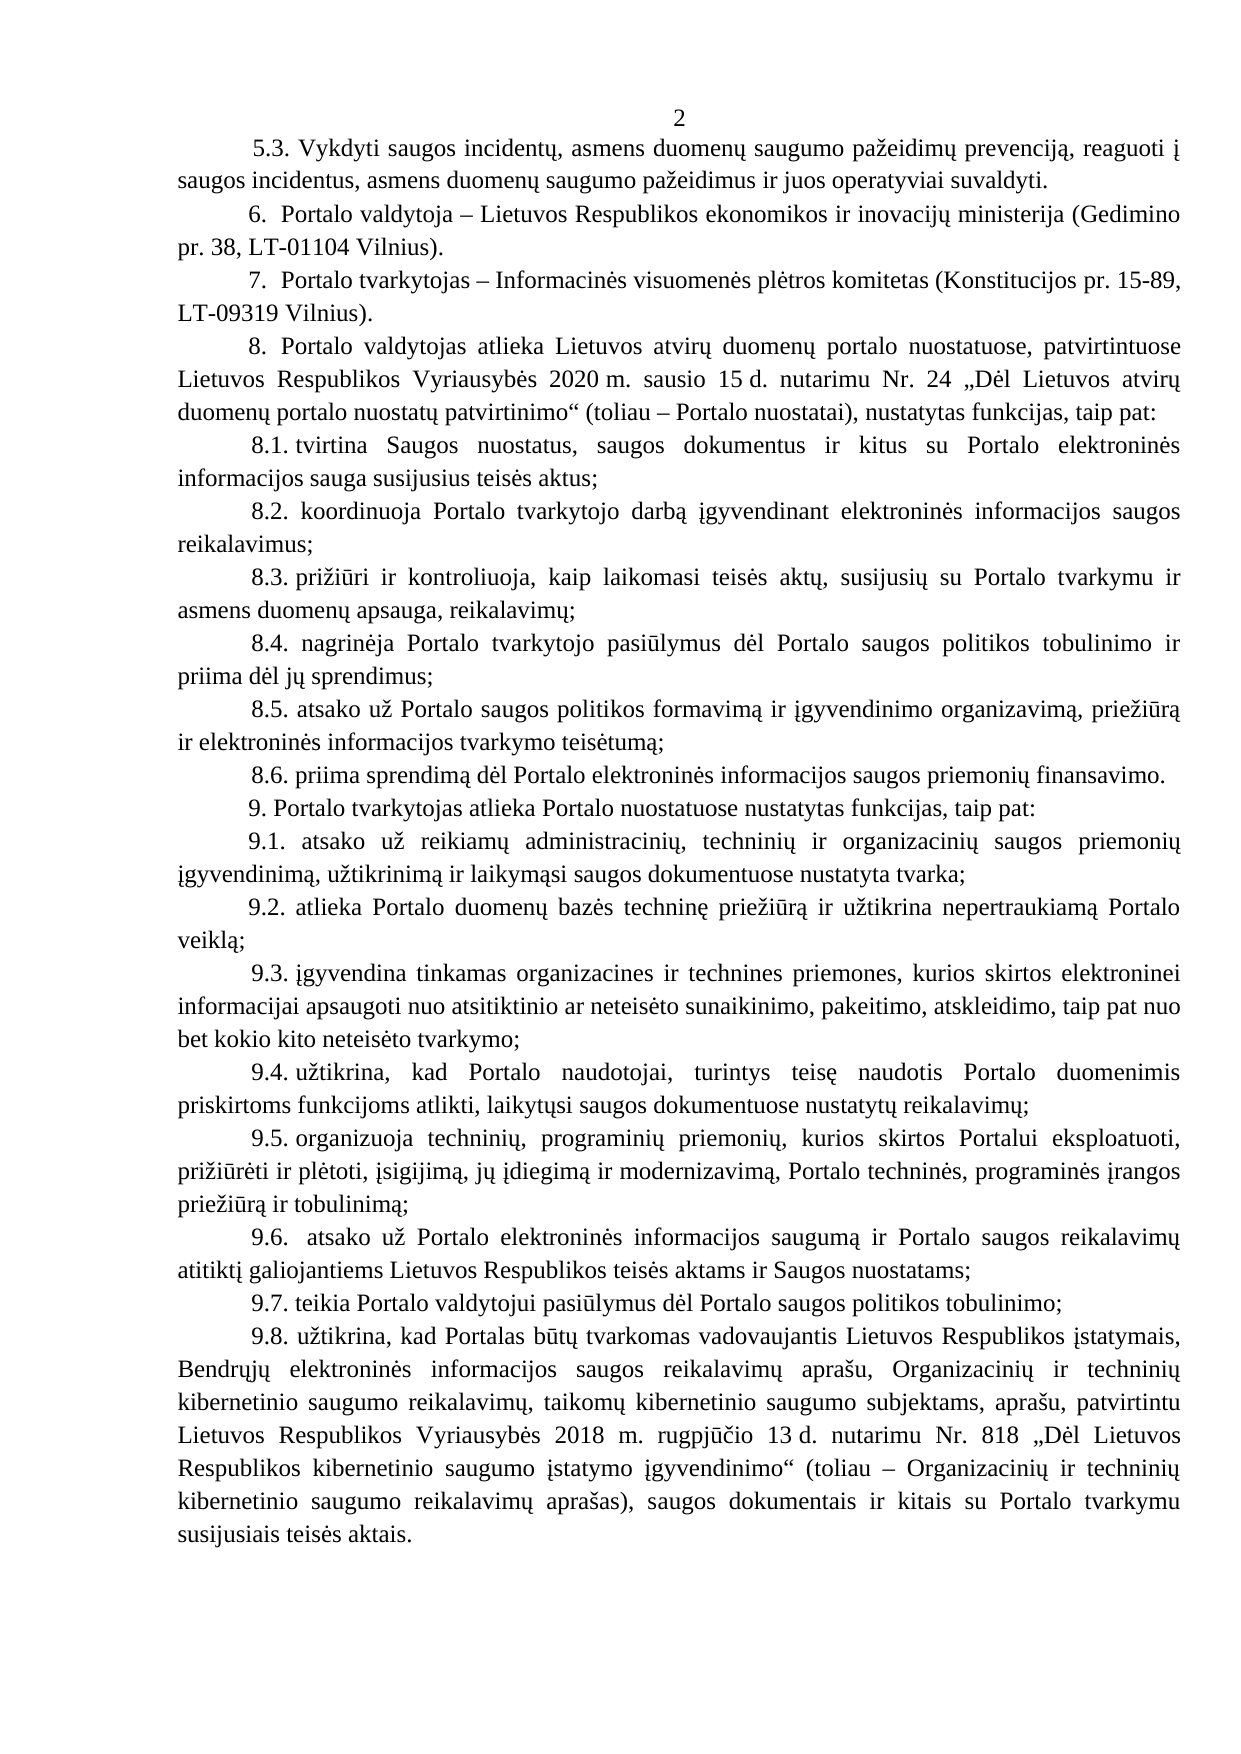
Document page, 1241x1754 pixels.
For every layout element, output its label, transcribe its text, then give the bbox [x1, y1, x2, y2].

text 9.6. atsako už Portalo elektroninės informacijos saugumą ir Portalo saugos reikalavimų atitiktį galiojantiems Lietuvos Respublikos teisės aktams ir Saugos nuostatams; [177, 1222, 1181, 1284]
text 9.4. užtikrina, kad Portalo naudotojai, turintys teisę naudotis Portalo duomenimis priskirtoms funkcijoms atlikti, laikytųsi saugos dokumentuose nustatytų reikalavimų; [177, 1057, 1181, 1119]
text 5.3. Vykdyti saugos incidentų, asmens duomenų saugumo pažeidimų prevenciją, reaguoti į saugos incidentus, asmens duomenų saugumo pažeidimus ir juos operatyviai suvaldyti. [177, 133, 1181, 194]
text 9.5. organizuoja techninių, programinių priemonių, kurios skirtos Portalui eksploatuoti, prižiūrėti ir plėtoti, įsigijimą, jų įdiegimą ir modernizavimą, Portalo techninės, programinės įrangos priežiūrą ir tobulinimą; [177, 1123, 1181, 1218]
text 9.8. užtikrina, kad Portalas būtų tvarkomas vadovaujantis Lietuvos Respublikos įstatymais, Bendrųjų elektroninės informacijos saugos reikalavimų aprašu, Organizacinių ir techninių kibernetinio saugumo reikalavimų, taikomų kibernetinio saugumo subjektams, aprašu, patvirtintu Lietuvos Respublikos Vyriausybės 2018 m. rugpjūčio 13 d. nutarimu Nr. 818 „Dėl Lietuvos Respublikos kibernetinio saugumo įstatymo įgyvendinimo“ (toliau – Organizacinių ir techninių kibernetinio saugumo reikalavimų aprašas), saugos dokumentais ir kitais su Portalo tvarkymu susijusiais teisės aktais. [177, 1321, 1181, 1548]
text 9.2. atlieka Portalo duomenų bazės techninę priežiūrą ir užtikrina nepertraukiamą Portalo veiklą; [177, 892, 1181, 954]
text 8.5. atsako už Portalo saugos politikos formavimą ir įgyvendinimo organizavimą, priežiūrą ir elektroninės informacijos tvarkymo teisėtumą; [177, 694, 1181, 756]
text 9. Portalo tvarkytojas atlieka Portalo nuostatuose nustatytas funkcijas, taip pat: [177, 793, 1181, 822]
text 8. Portalo valdytojas atlieka Lietuvos atvirų duomenų portalo nuostatuose, patvirtintuose Lietuvos Respublikos Vyriausybės 2020 m. sausio 15 d. nutarimu Nr. 24 „Dėl Lietuvos atvirų duomenų portalo nuostatų patvirtinimo“ (toliau – Portalo nuostatai), nustatytas funkcijas, taip pat: [177, 331, 1181, 426]
text 7. Portalo tvarkytojas – Informacinės visuomenės plėtros komitetas (Konstitucijos pr. 15-89, LT-09319 Vilnius). [177, 265, 1181, 326]
text 8.4. nagrinėja Portalo tvarkytojo pasiūlymus dėl Portalo saugos politikos tobulinimo ir priima dėl jų sprendimus; [177, 628, 1181, 690]
text 8.3. prižiūri ir kontroliuoja, kaip laikomasi teisės aktų, susijusių su Portalo tvarkymu ir asmens duomenų apsauga, reikalavimų; [177, 562, 1181, 624]
text 6. Portalo valdytoja – Lietuvos Respublikos ekonomikos ir inovacijų ministerija (Gedimino pr. 38, LT-01104 Vilnius). [177, 199, 1181, 260]
text 9.7. teikia Portalo valdytojui pasiūlymus dėl Portalo saugos politikos tobulinimo; [177, 1288, 1181, 1317]
text 8.1. tvirtina Saugos nuostatus, saugos dokumentus ir kitus su Portalo elektroninės informacijos sauga susijusius teisės aktus; [177, 430, 1181, 492]
text 9.1. atsako už reikiamų administracinių, techninių ir organizacinių saugos priemonių įgyvendinimą, užtikrinimą ir laikymąsi saugos dokumentuose nustatyta tvarka; [177, 826, 1181, 888]
text 8.6. priima sprendimą dėl Portalo elektroninės informacijos saugos priemonių finansavimo. [177, 760, 1181, 789]
text 9.3. įgyvendina tinkamas organizacines ir technines priemones, kurios skirtos elektroninei informacijai apsaugoti nuo atsitiktinio ar neteisėto sunaikinimo, pakeitimo, atskleidimo, taip pat nuo bet kokio kito neteisėto tvarkymo; [177, 958, 1181, 1053]
text 8.2. koordinuoja Portalo tvarkytojo darbą įgyvendinant elektroninės informacijos saugos reikalavimus; [177, 496, 1181, 558]
